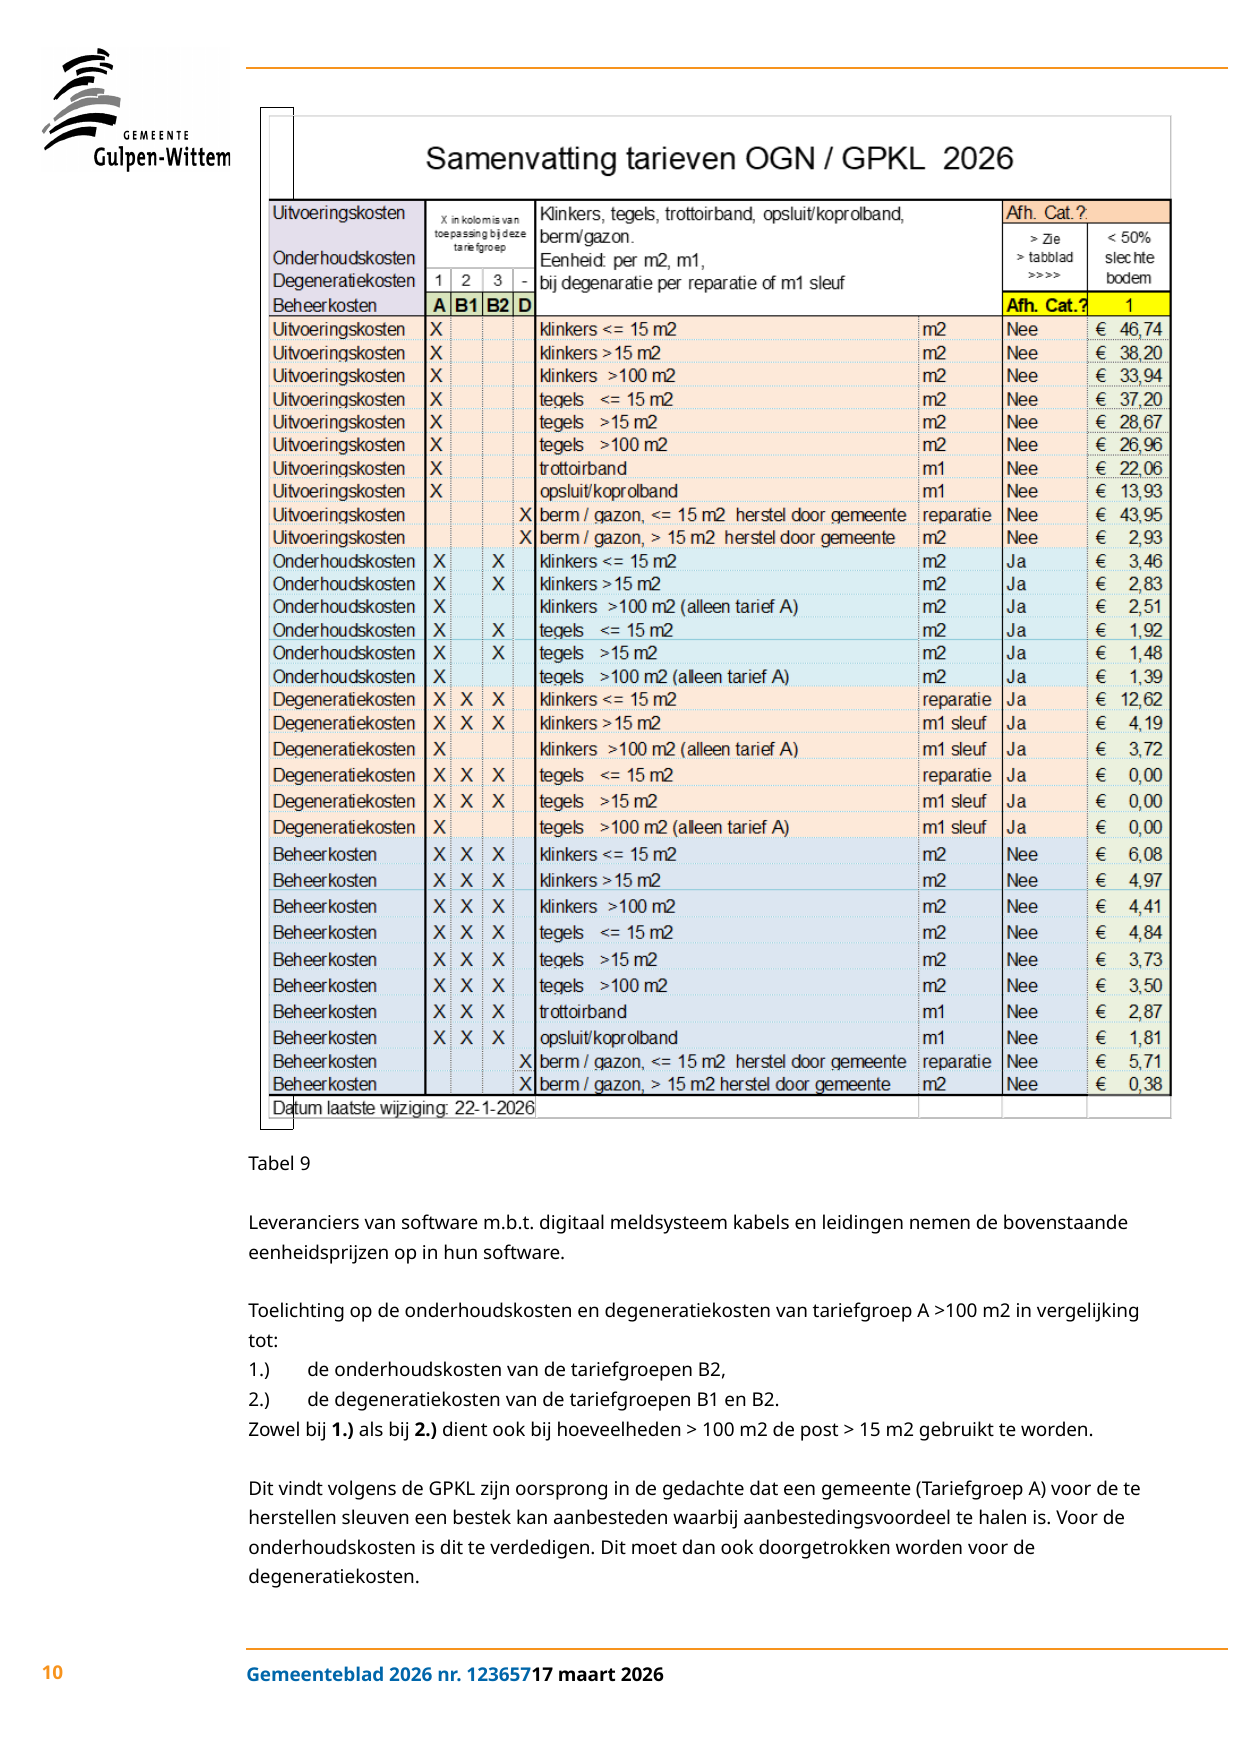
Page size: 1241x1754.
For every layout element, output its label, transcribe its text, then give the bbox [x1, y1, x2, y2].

picture [41, 47, 231, 172]
table_header Leveranciers van software m.b.t. digitaal meldsysteem kabels en leidingen nemen de bovenstaande eenheidsprijzen op in hun software. [248, 1209, 1152, 1264]
list de degeneratiekosten van de tariefgroepen B1 en B2. [248, 1386, 1152, 1412]
text Zowel bij 1.) als bij 2.) dient ook bij hoeveelheden > 100 m2 de post > 15 m2 gebruikt te worden. [248, 1416, 1152, 1441]
text Dit vindt volgens de GPKL zijn oorsprong in de gedachte dat een gemeente (Tariefgroep A) voor de te herstellen sleuven een bestek kan aanbesteden waarbij aanbestedingsvoordeel te halen is. Voor de onderhoudskosten is dit te verdedigen. Dit moet dan ook doorgetrokken worden voor de degeneratiekosten. [248, 1475, 1152, 1589]
text Tabel 9 [248, 1150, 1152, 1176]
list de onderhoudskosten van de tariefgroepen B2, [248, 1357, 1152, 1382]
picture [268, 115, 1173, 1120]
text Toelichting op de onderhoudskosten en degeneratiekosten van tariefgroep A >100 m2 in vergelijking tot: [248, 1297, 1152, 1353]
